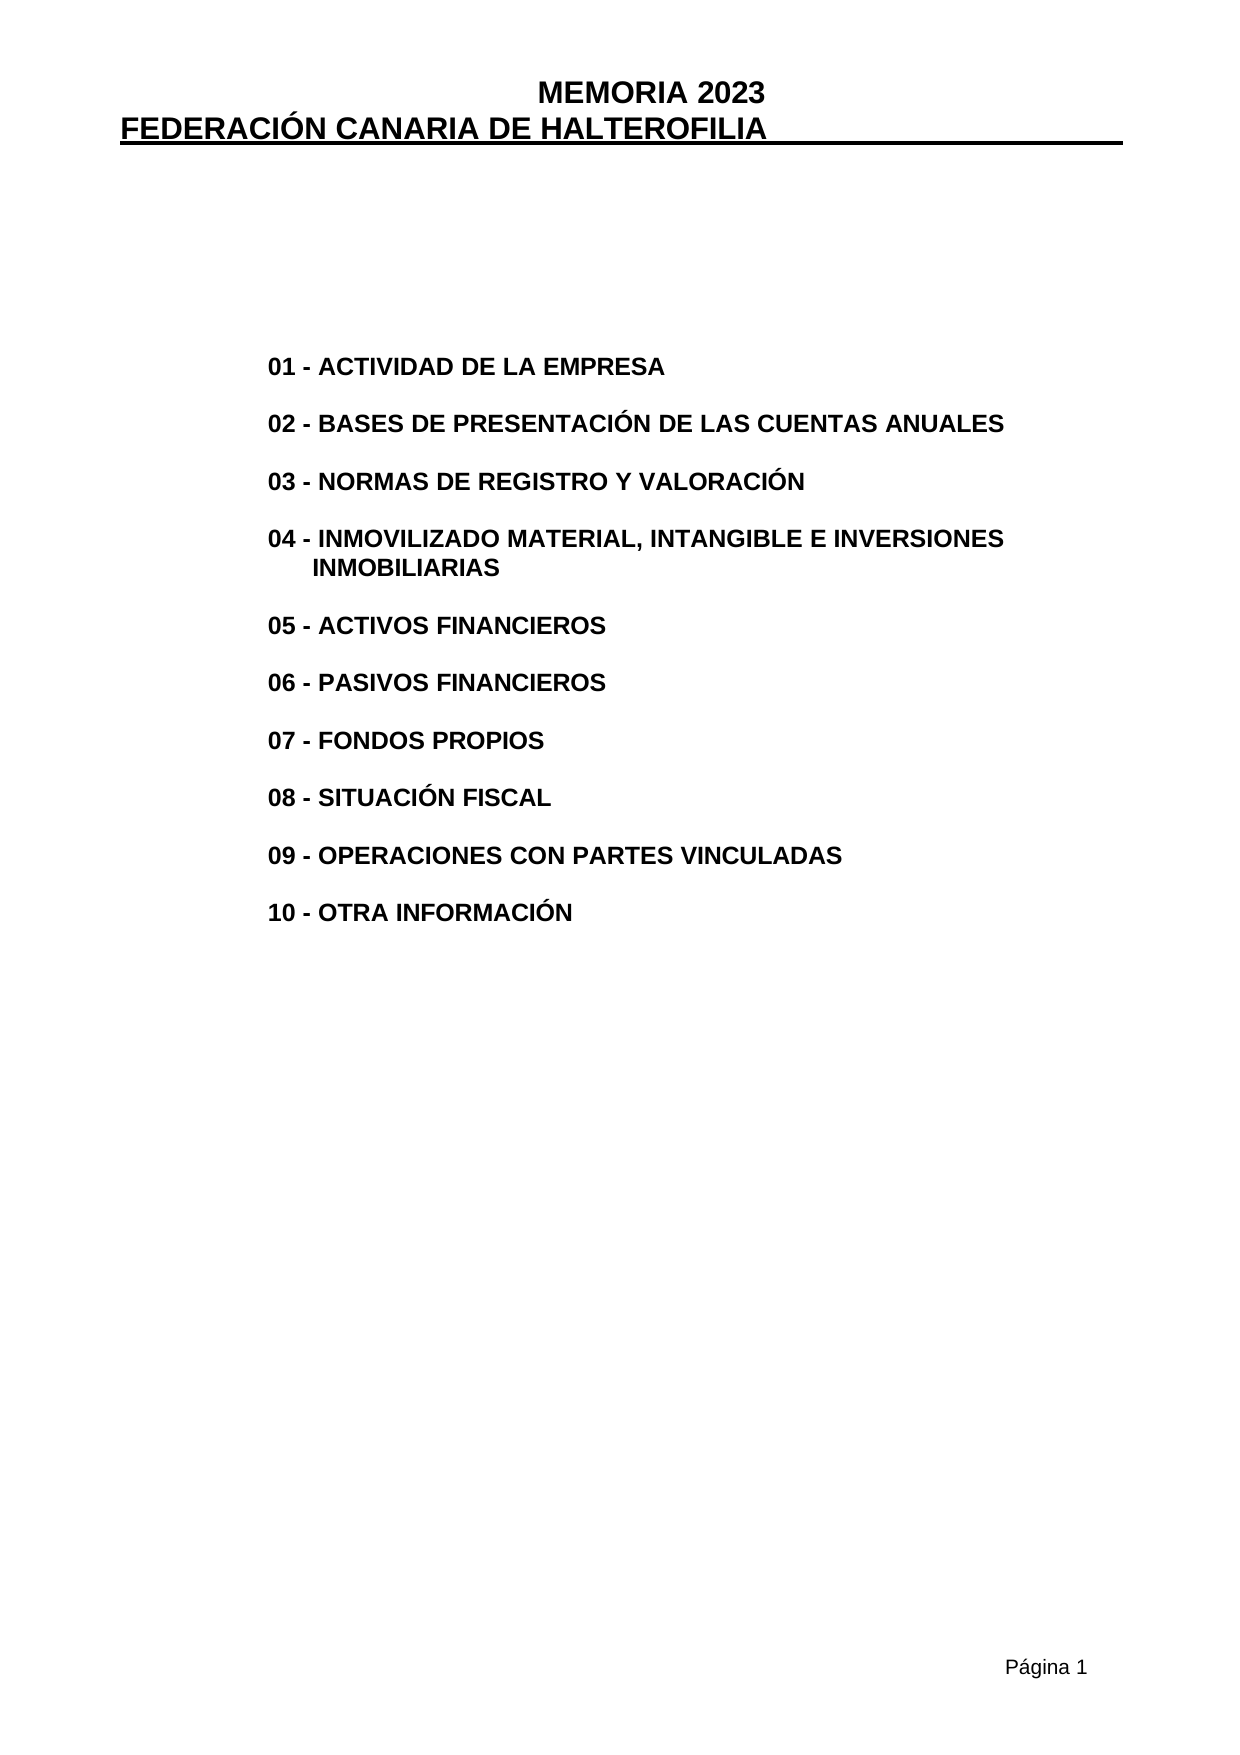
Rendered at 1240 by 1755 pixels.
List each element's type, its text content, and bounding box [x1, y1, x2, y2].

list - ACTIVIDAD DE LA EMPRESA [268, 352, 1181, 381]
list - NORMAS DE REGISTRO Y VALORACIÓN [268, 467, 1181, 496]
list - OPERACIONES CON PARTES VINCULADAS [268, 841, 1181, 869]
list - ACTIVOS FINANCIEROS [268, 611, 1181, 639]
list - INMOVILIZADO MATERIAL, INTANGIBLE E INVERSIONES INMOBILIARIAS [268, 524, 1004, 582]
list - PASIVOS FINANCIEROS [268, 668, 1181, 697]
list - SITUACIÓN FISCAL [268, 783, 1181, 812]
list - BASES DE PRESENTACIÓN DE LAS CUENTAS ANUALES [268, 409, 1181, 438]
list - FONDOS PROPIOS [268, 726, 1181, 754]
text 10 - OTRA INFORMACIÓN [268, 898, 1181, 927]
